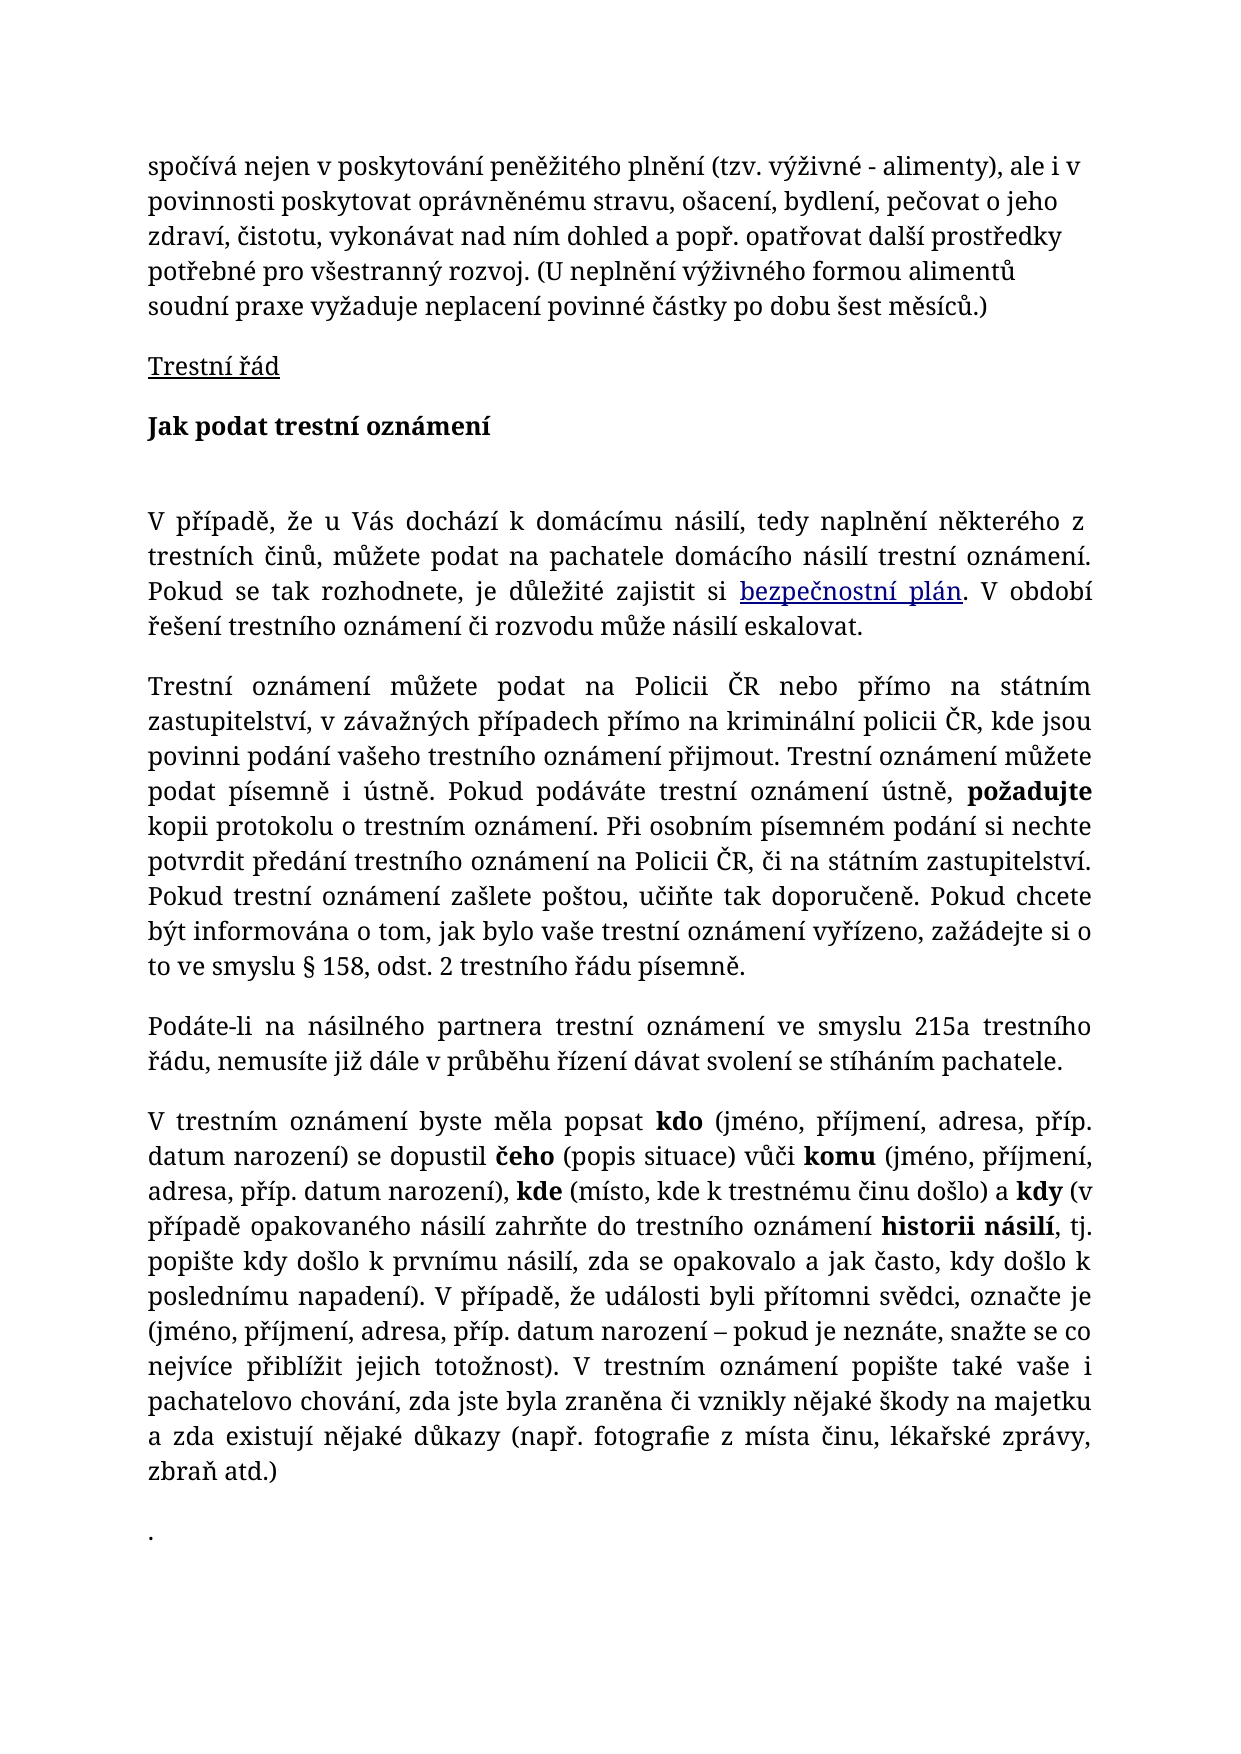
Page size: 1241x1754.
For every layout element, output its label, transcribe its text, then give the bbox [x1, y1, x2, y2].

text Trestní řád [148, 348, 1093, 383]
text Podáte-li na násilného partnera trestní oznámení ve smyslu 215a trestního řádu, nemusíte již dále v průběhu řízení dávat svolení se stíháním pachatele. [148, 1008, 1093, 1078]
text V trestním oznámení byste měla popsat kdo (jméno, příjmení, adresa, příp. datum narození) se dopustil čeho (popis situace) vůči komu (jméno, příjmení, adresa, příp. datum narození), kde (místo, kde k trestnému činu došlo) a kdy (v případě opakovaného násilí zahrňte do trestního oznámení historii násilí, tj. popište kdy došlo k prvnímu násilí, zda se opakovalo a jak často, kdy došlo k poslednímu napadení). V případě, že události byli přítomni svědci, označte je (jméno, příjmení, adresa, příp. datum narození – pokud je neznáte, snažte se co nejvíce přiblížit jejich totožnost). V trestním oznámení popište také vaše i pachatelovo chování, zda jste byla zraněna či vznikly nějaké škody na majetku a zda existují nějaké důkazy (např. fotografie z místa činu, lékařské zprávy, zbraň atd.) [148, 1103, 1093, 1488]
text . [148, 1513, 1093, 1548]
text V případě, že u Vás dochází k domácímu násilí, tedy naplnění některého z trestních činů, můžete podat na pachatele domácího násilí trestní oznámení. Pokud se tak rozhodnete, je důležité zajistit si bezpečnostní plán. V období řešení trestního oznámení či rozvodu může násilí eskalovat. [148, 468, 1093, 643]
text spočívá nejen v poskytování peněžitého plnění (tzv. výživné - alimenty), ale i v povinnosti poskytovat oprávněnému stravu, ošacení, bydlení, pečovat o jeho zdraví, čistotu, vykonávat nad ním dohled a popř. opatřovat další prostředky potřebné pro všestranný rozvoj. (U neplnění výživného formou alimentů soudní praxe vyžaduje neplacení povinné částky po dobu šest měsíců.) [148, 148, 1093, 323]
text Trestní oznámení můžete podat na Policii ČR nebo přímo na státním zastupitelství, v závažných případech přímo na kriminální policii ČR, kde jsou povinni podání vašeho trestního oznámení přijmout. Trestní oznámení můžete podat písemně i ústně. Pokud podáváte trestní oznámení ústně, požadujte kopii protokolu o trestním oznámení. Při osobním písemném podání si nechte potvrdit předání trestního oznámení na Policii ČR, či na státním zastupitelství. Pokud trestní oznámení zašlete poštou, učiňte tak doporučeně. Pokud chcete být informována o tom, jak bylo vaše trestní oznámení vyřízeno, zažádejte si o to ve smyslu § 158, odst. 2 trestního řádu písemně. [148, 668, 1093, 983]
text Jak podat trestní oznámení [148, 408, 1093, 443]
